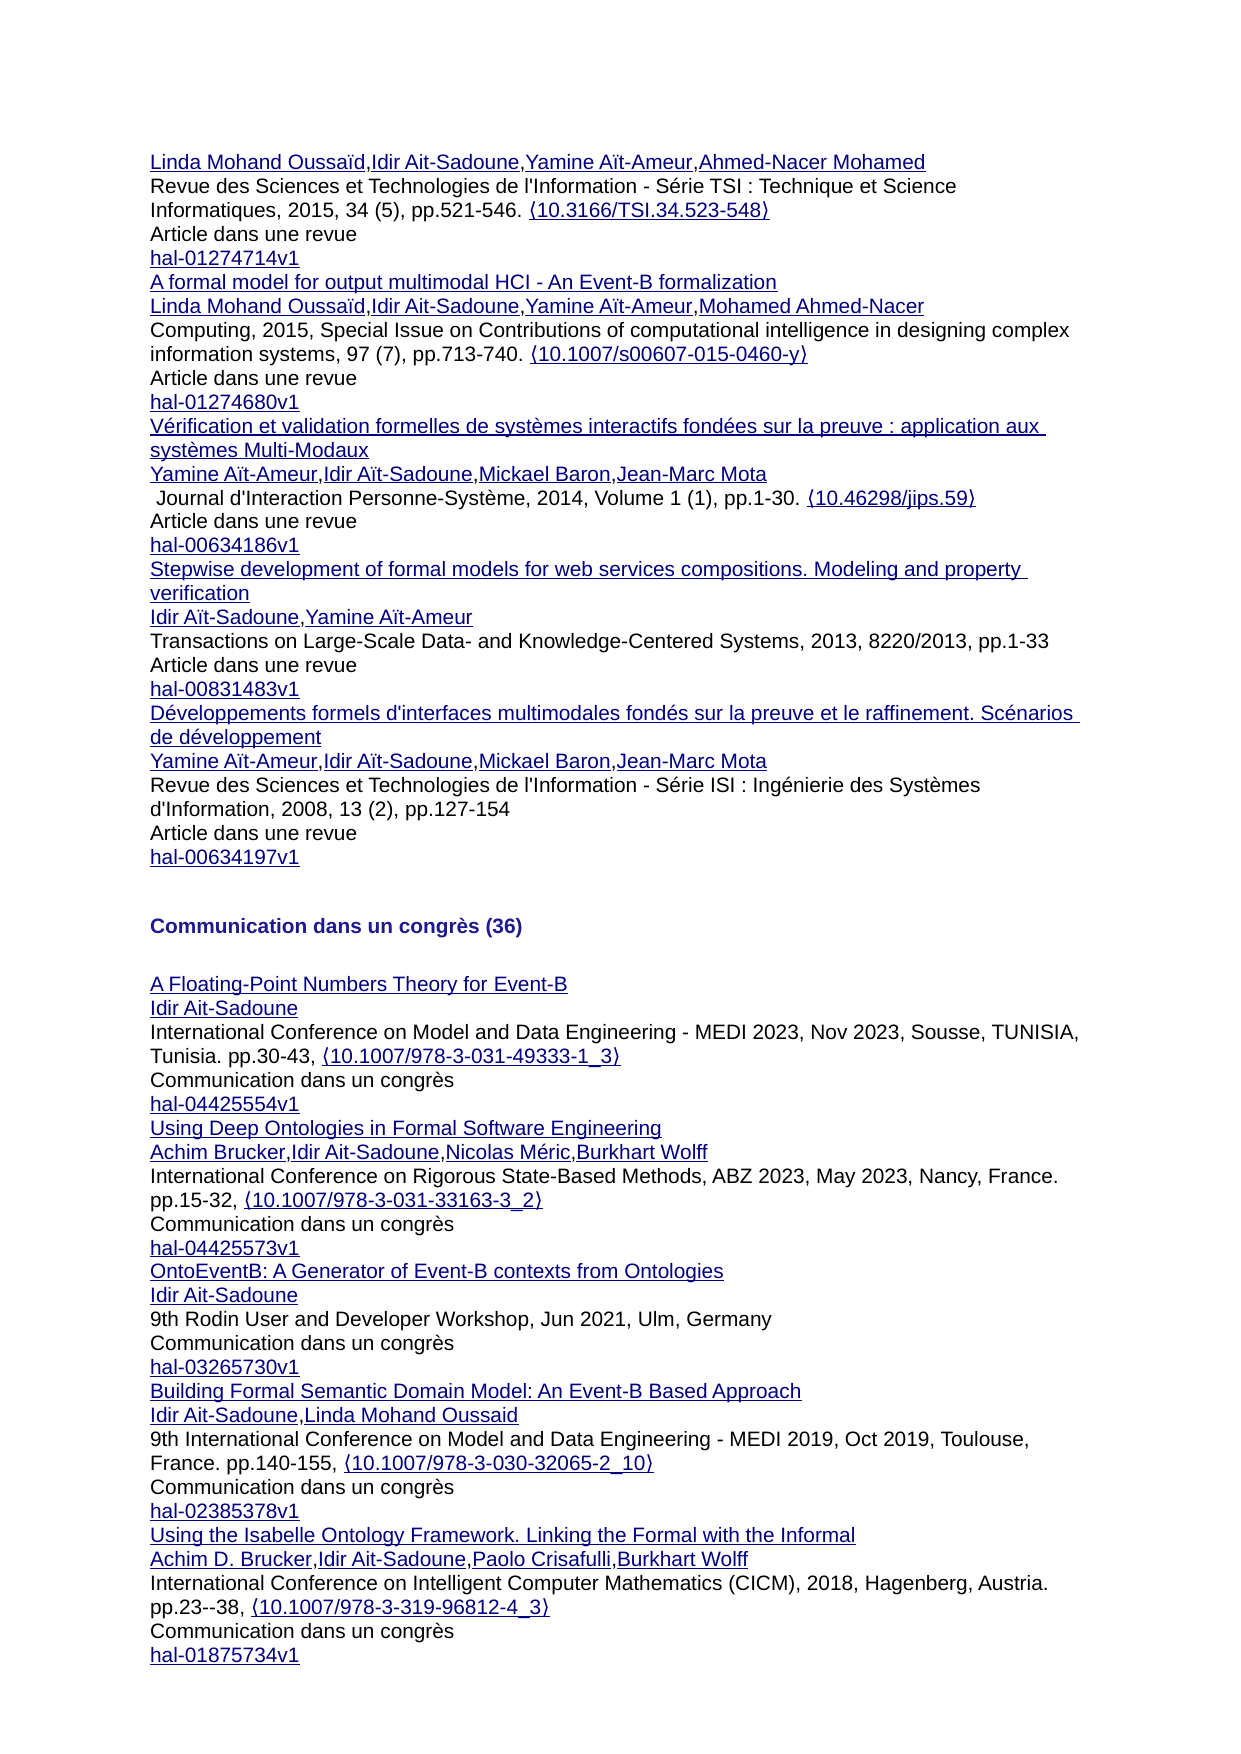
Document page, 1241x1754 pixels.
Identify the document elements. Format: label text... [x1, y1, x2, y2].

table_cell Using Deep Ontologies in Formal Software Engineering Achim Brucker,Idir Ait-Sadoune,Nicolas Méric,Burkhart Wolff International Conference on Rigorous State-Based Methods, ABZ 2023, May 2023, Nancy, France. pp.15-32, ⟨10.1007/978-3-031-33163-3_2⟩ Communication dans un congrès hal-04425573v1 [150, 1116, 1090, 1259]
table_cell A formal model for output multimodal HCI - An Event-B formalization Linda Mohand Oussaïd,Idir Ait-Sadoune,Yamine Aït-Ameur,Mohamed Ahmed-Nacer Computing, 2015, Special Issue on Contributions of computational intelligence in designing complex information systems, 97 (7), pp.713-740. ⟨10.1007/s00607-015-0460-y⟩ Article dans une revue hal-01274680v1 [150, 270, 1090, 413]
table_cell Stepwise development of formal models for web services compositions. Modeling and property verification Idir Aït-Sadoune,Yamine Aït-Ameur Transactions on Large-Scale Data- and Knowledge-Centered Systems, 2013, 8220/2013, pp.1-33 Article dans une revue hal-00831483v1 [150, 557, 1090, 701]
table_cell Building Formal Semantic Domain Model: An Event-B Based Approach Idir Ait-Sadoune,Linda Mohand Oussaid 9th International Conference on Model and Data Engineering - MEDI 2019, Oct 2019, Toulouse, France. pp.140-155, ⟨10.1007/978-3-030-32065-2_10⟩ Communication dans un congrès hal-02385378v1 [150, 1379, 1090, 1523]
table_cell Using the Isabelle Ontology Framework. Linking the Formal with the Informal Achim D. Brucker,Idir Ait-Sadoune,Paolo Crisafulli,Burkhart Wolff International Conference on Intelligent Computer Mathematics (CICM), 2018, Hagenberg, Austria. pp.23--38, ⟨10.1007/978-3-319-96812-4_3⟩ Communication dans un congrès hal-01875734v1 [150, 1523, 1090, 1667]
table_header A Floating-Point Numbers Theory for Event-B Idir Ait-Sadoune International Conference on Model and Data Engineering - MEDI 2023, Nov 2023, Sousse, TUNISIA, Tunisia. pp.30-43, ⟨10.1007/978-3-031-49333-1_3⟩ Communication dans un congrès hal-04425554v1 [150, 972, 1090, 1116]
table_cell Développements formels d'interfaces multimodales fondés sur la preuve et le raffinement. Scénarios de développement Yamine Aït-Ameur,Idir Aït-Sadoune,Mickael Baron,Jean-Marc Mota Revue des Sciences et Technologies de l'Information - Série ISI : Ingénierie des Systèmes d'Information, 2008, 13 (2), pp.127-154 Article dans une revue hal-00634197v1 [150, 701, 1090, 869]
table_cell OntoEventB: A Generator of Event-B contexts from Ontologies Idir Ait-Sadoune 9th Rodin User and Developer Workshop, Jun 2021, Ulm, Germany Communication dans un congrès hal-03265730v1 [150, 1259, 1090, 1379]
table_cell Vérification et validation formelles de systèmes interactifs fondées sur la preuve : application aux systèmes Multi-Modaux Yamine Aït-Ameur,Idir Aït-Sadoune,Mickael Baron,Jean-Marc Mota Journal d'Interaction Personne-Système, 2014, Volume 1 (1), pp.1-30. ⟨10.46298/jips.59⟩ Article dans une revue hal-00634186v1 [150, 414, 1090, 557]
subtitle Communication dans un congrès (36) [150, 913, 1090, 937]
table_cell Linda Mohand Oussaïd,Idir Ait-Sadoune,Yamine Aït-Ameur,Ahmed-Nacer Mohamed Revue des Sciences et Technologies de l'Information - Série TSI : Technique et Science Informatiques, 2015, 34 (5), pp.521-546. ⟨10.3166/TSI.34.523-548⟩ Article dans une revue hal-01274714v1 [150, 150, 1090, 270]
